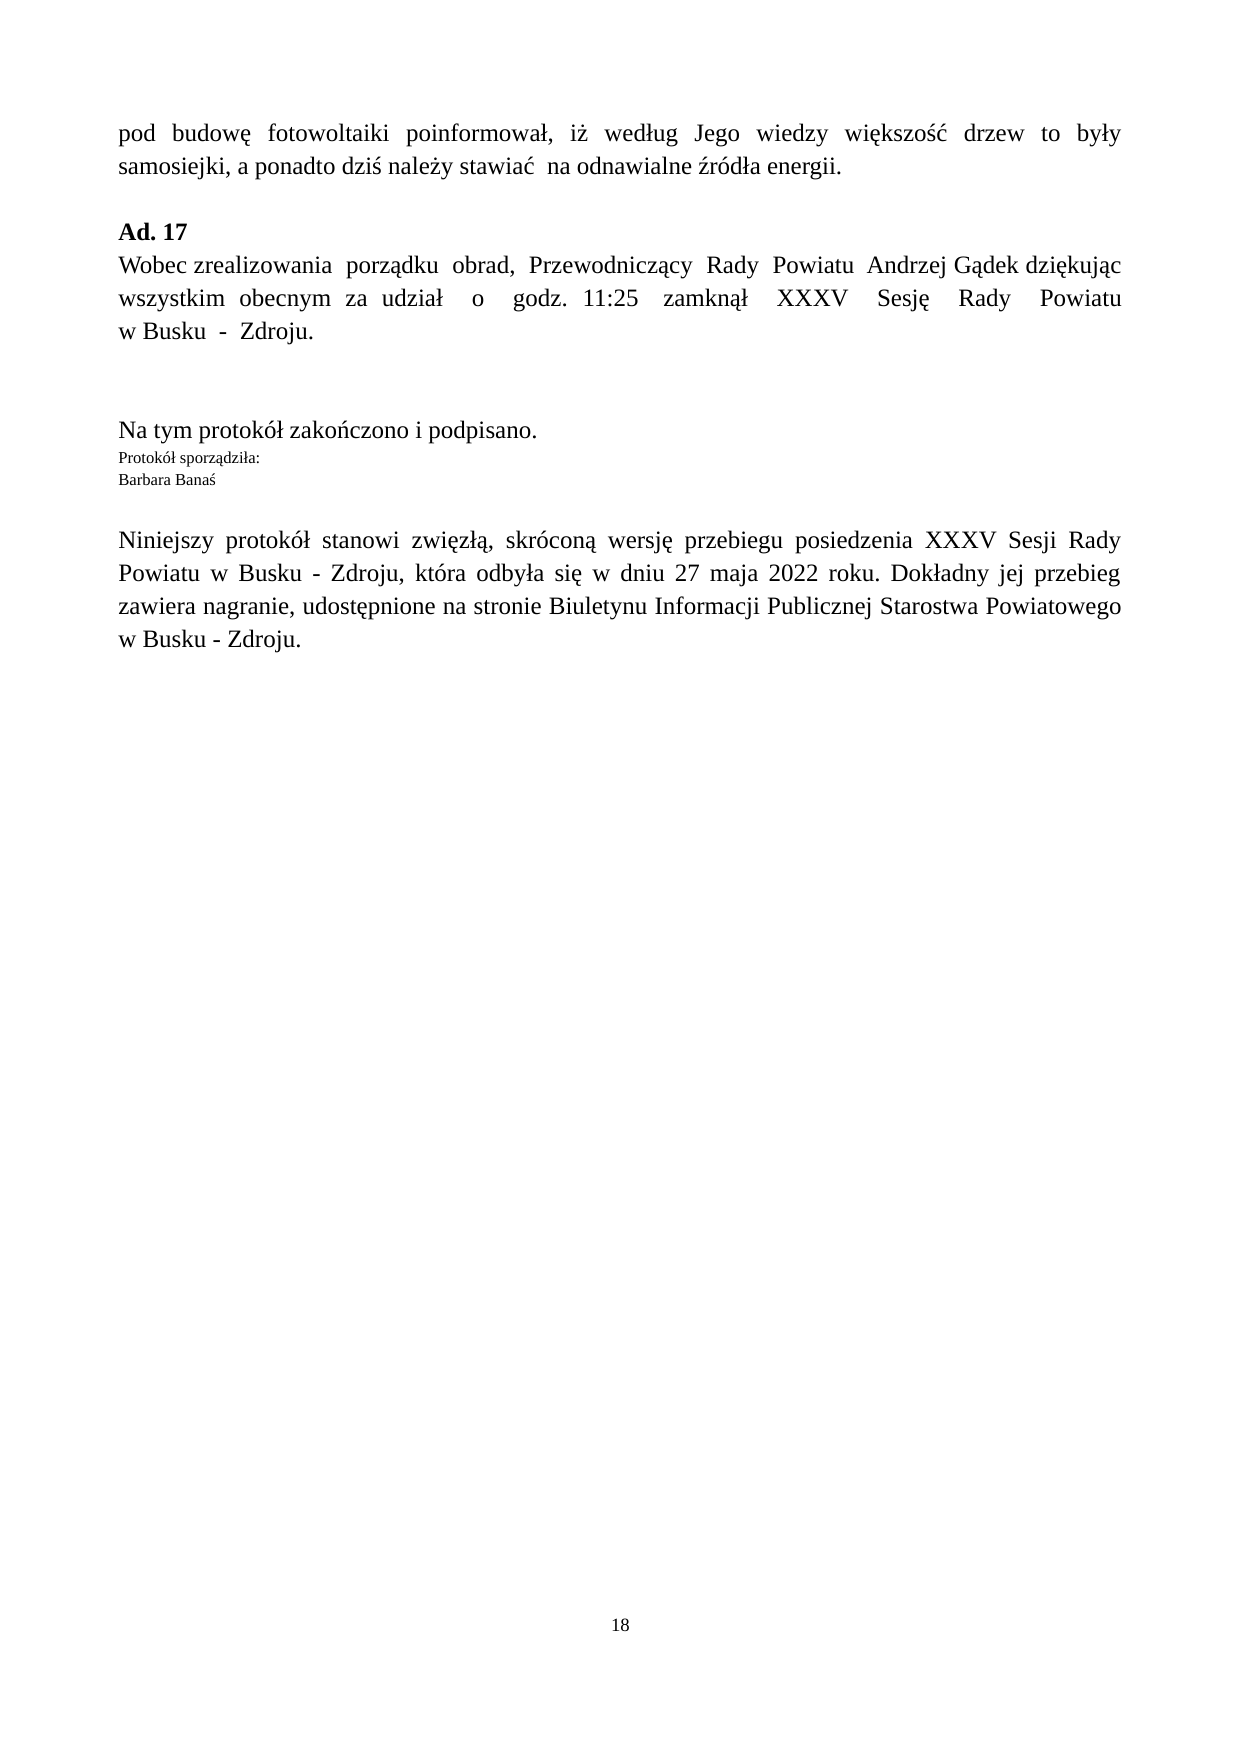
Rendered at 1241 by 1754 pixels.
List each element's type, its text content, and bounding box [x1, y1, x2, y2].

text Niniejszy protokół stanowi zwięzłą, skróconą wersję przebiegu posiedzenia XXXV Sesji Rady Powiatu w Busku - Zdroju, która odbyła się w dniu 27 maja 2022 roku. Dokładny jej przebieg zawiera nagranie, udostępnione na stronie Biuletynu Informacji Publicznej Starostwa Powiatowego w Busku - Zdroju. [118, 525, 1122, 653]
text Wobec zrealizowania porządku obrad, Przewodniczący Rady Powiatu Andrzej Gądek dziękując wszystkim obecnym za udział o godz. 11:25 zamknął XXXV Sesję Rady Powiatu w Busku - Zdroju. [118, 250, 1122, 345]
text pod budowę fotowoltaiki poinformował, iż według Jego wiedzy większość drzew to były samosiejki, a ponadto dziś należy stawiać na odnawialne źródła energii. [118, 118, 1122, 180]
text Barbara Banaś [118, 470, 1122, 489]
text Na tym protokół zakończono i podpisano. [118, 415, 1122, 444]
text Ad. 17 [118, 217, 1122, 246]
text Protokół sporządziła: [118, 448, 1122, 467]
